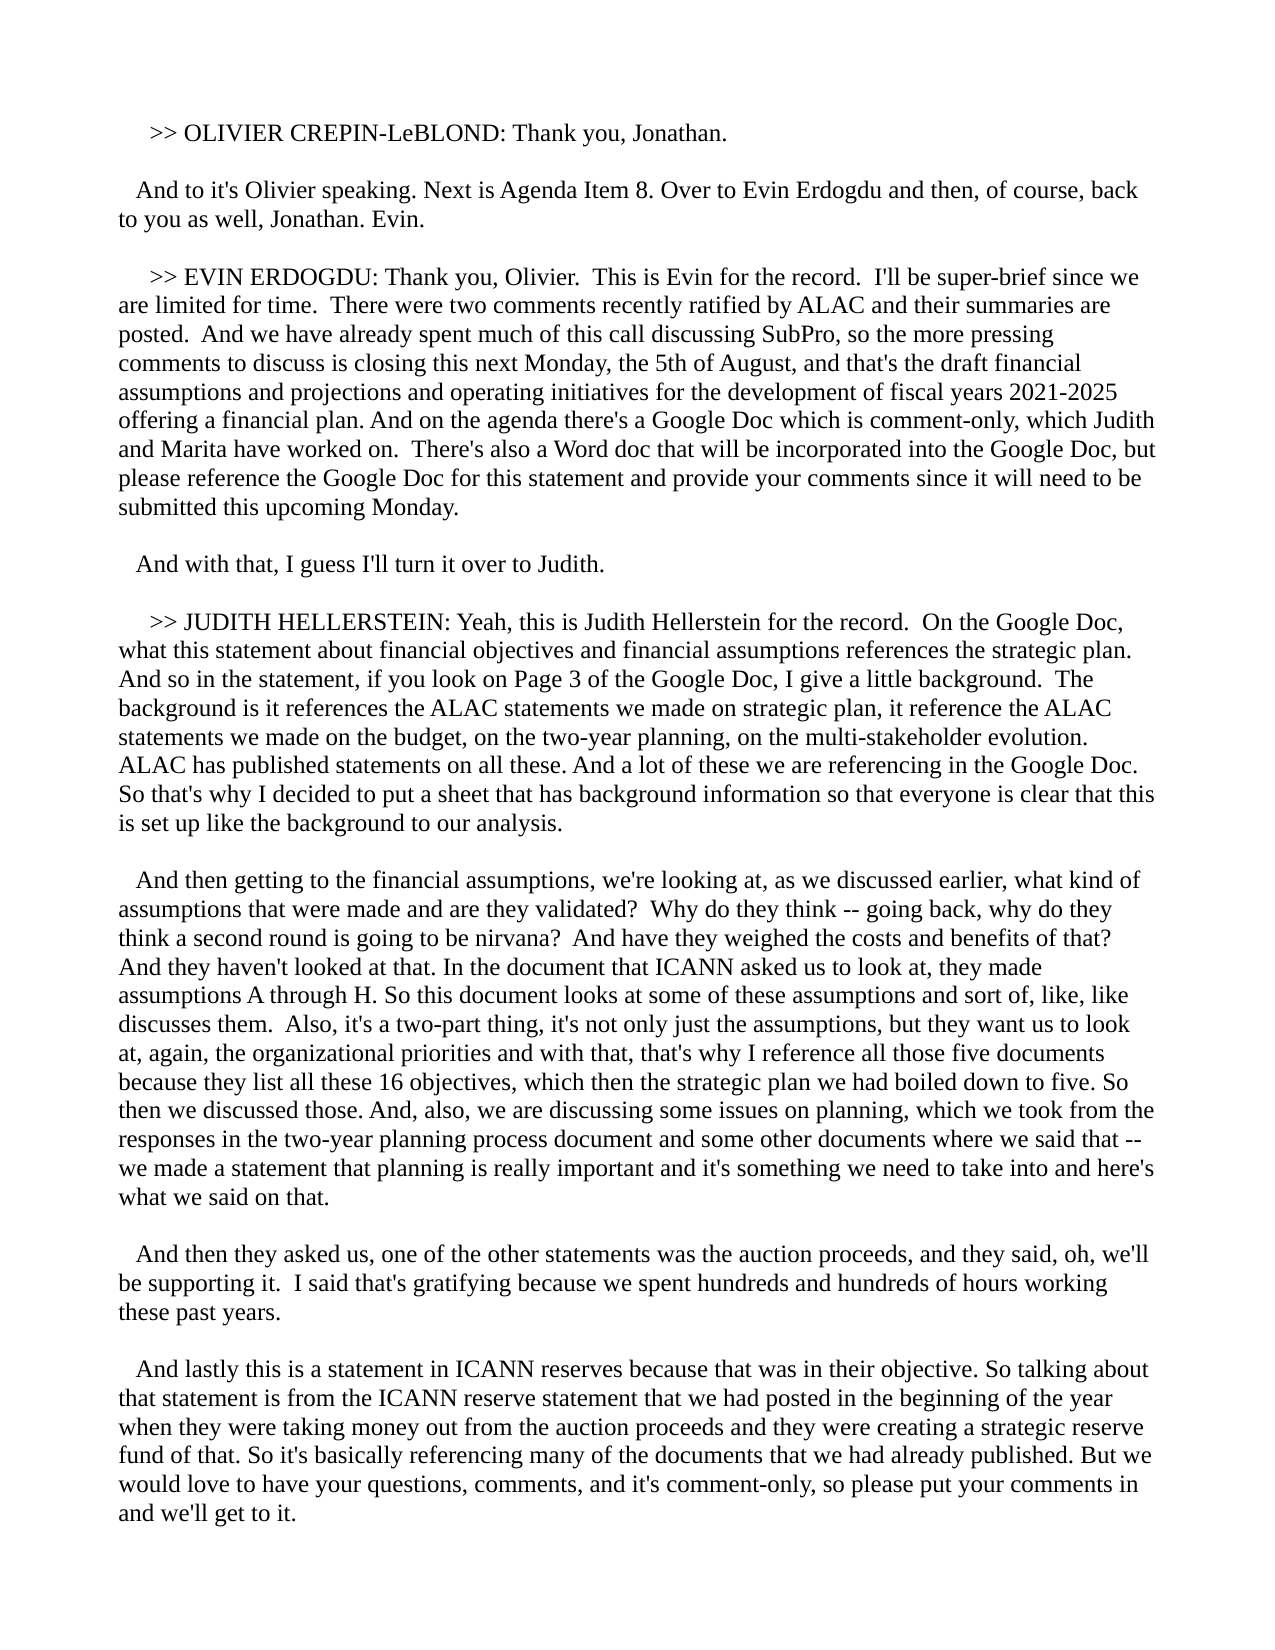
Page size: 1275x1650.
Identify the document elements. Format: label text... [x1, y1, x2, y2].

text >> EVIN ERDOGDU: Thank you, Olivier. This is Evin for the record. I'll be super-brief since we are limited for time. There were two comments recently ratified by ALAC and their summaries are posted. And we have already spent much of this call discussing SubPro, so the more pressing comments to discuss is closing this next Monday, the 5th of August, and that's the draft financial assumptions and projections and operating initiatives for the development of fiscal years 2021-2025 offering a financial plan. And on the agenda there's a Google Doc which is comment-only, which Judith and Marita have worked on. There's also a Word doc that will be incorporated into the Google Doc, but please reference the Google Doc for this statement and provide your comments since it will need to be submitted this upcoming Monday. [118, 262, 1157, 521]
text And then they asked us, one of the other statements was the auction proceeds, and they said, oh, we'll be supporting it. I said that's gratifying because we spent hundreds and hundreds of hours working these past years. [118, 1239, 1157, 1326]
text And lastly this is a statement in ICANN reserves because that was in their objective. So talking about that statement is from the ICANN reserve statement that we had posted in the beginning of the year when they were taking money out from the auction proceeds and they were creating a strategic reserve fund of that. So it's basically referencing many of the documents that we had already published. But we would love to have your questions, comments, and it's comment-only, so please put your comments in and we'll get to it. [118, 1354, 1157, 1527]
text And then getting to the financial assumptions, we're looking at, as we discussed earlier, what kind of assumptions that were made and are they validated? Why do they think -- going back, why do they think a second round is going to be nirvana? And have they weighed the costs and benefits of that? And they haven't looked at that. In the document that ICANN asked us to look at, they made assumptions A through H. So this document looks at some of these assumptions and sort of, like, like discusses them. Also, it's a two-part thing, it's not only just the assumptions, but they want us to look at, again, the organizational priorities and with that, that's why I reference all those five documents because they list all these 16 objectives, which then the strategic plan we had boiled down to five. So then we discussed those. And, also, we are discussing some issues on planning, which we took from the responses in the two-year planning process document and some other documents where we said that -- we made a statement that planning is really important and it's something we need to take into and here's what we said on that. [118, 866, 1157, 1211]
text And to it's Olivier speaking. Next is Agenda Item 8. Over to Evin Erdogdu and then, of course, back to you as well, Jonathan. Evin. [118, 176, 1157, 233]
text >> OLIVIER CREPIN-LeBLOND: Thank you, Jonathan. [118, 118, 1157, 147]
text And with that, I guess I'll turn it over to Judith. [118, 549, 1157, 578]
text >> JUDITH HELLERSTEIN: Yeah, this is Judith Hellerstein for the record. On the Google Doc, what this statement about financial objectives and financial assumptions references the strategic plan. And so in the statement, if you look on Page 3 of the Google Doc, I give a little background. The background is it references the ALAC statements we made on strategic plan, it reference the ALAC statements we made on the budget, on the two-year planning, on the multi-stakeholder evolution. ALAC has published statements on all these. And a lot of these we are referencing in the Google Doc. So that's why I decided to put a sheet that has background information so that everyone is clear that this is set up like the background to our analysis. [118, 607, 1157, 837]
